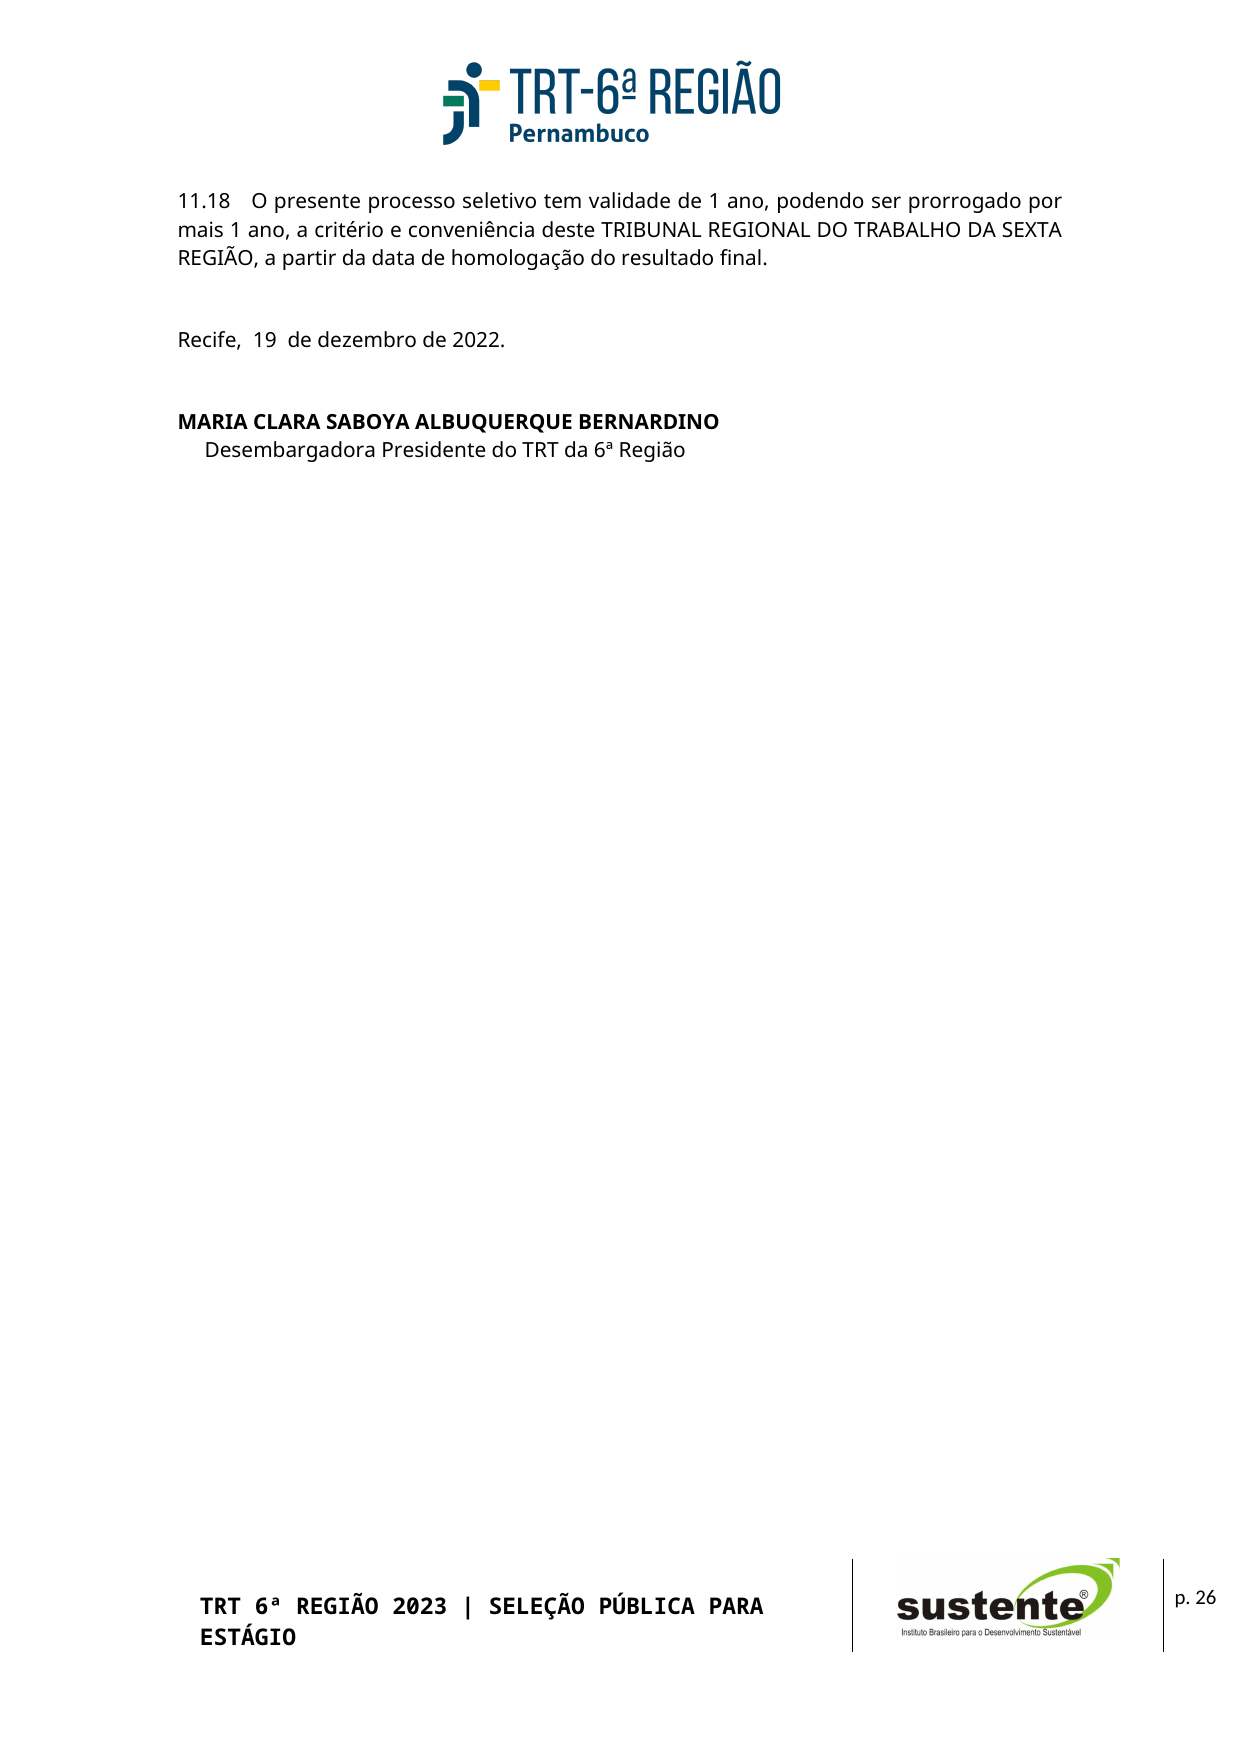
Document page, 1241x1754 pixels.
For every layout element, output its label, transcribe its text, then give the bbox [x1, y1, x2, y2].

text Recife, 19 de dezembro de 2022. [177, 325, 1063, 354]
text 11.18 O presente processo seletivo tem validade de 1 ano, podendo ser prorrogado por mais 1 ano, a critério e conveniência deste TRIBUNAL REGIONAL DO TRABALHO DA SEXTA REGIÃO, a partir da data de homologação do resultado final. [177, 187, 1063, 272]
text MARIA CLARA SABOYA ALBUQUERQUE BERNARDINO [177, 407, 1063, 436]
text Desembargadora Presidente do TRT da 6ª Região [177, 436, 1063, 464]
